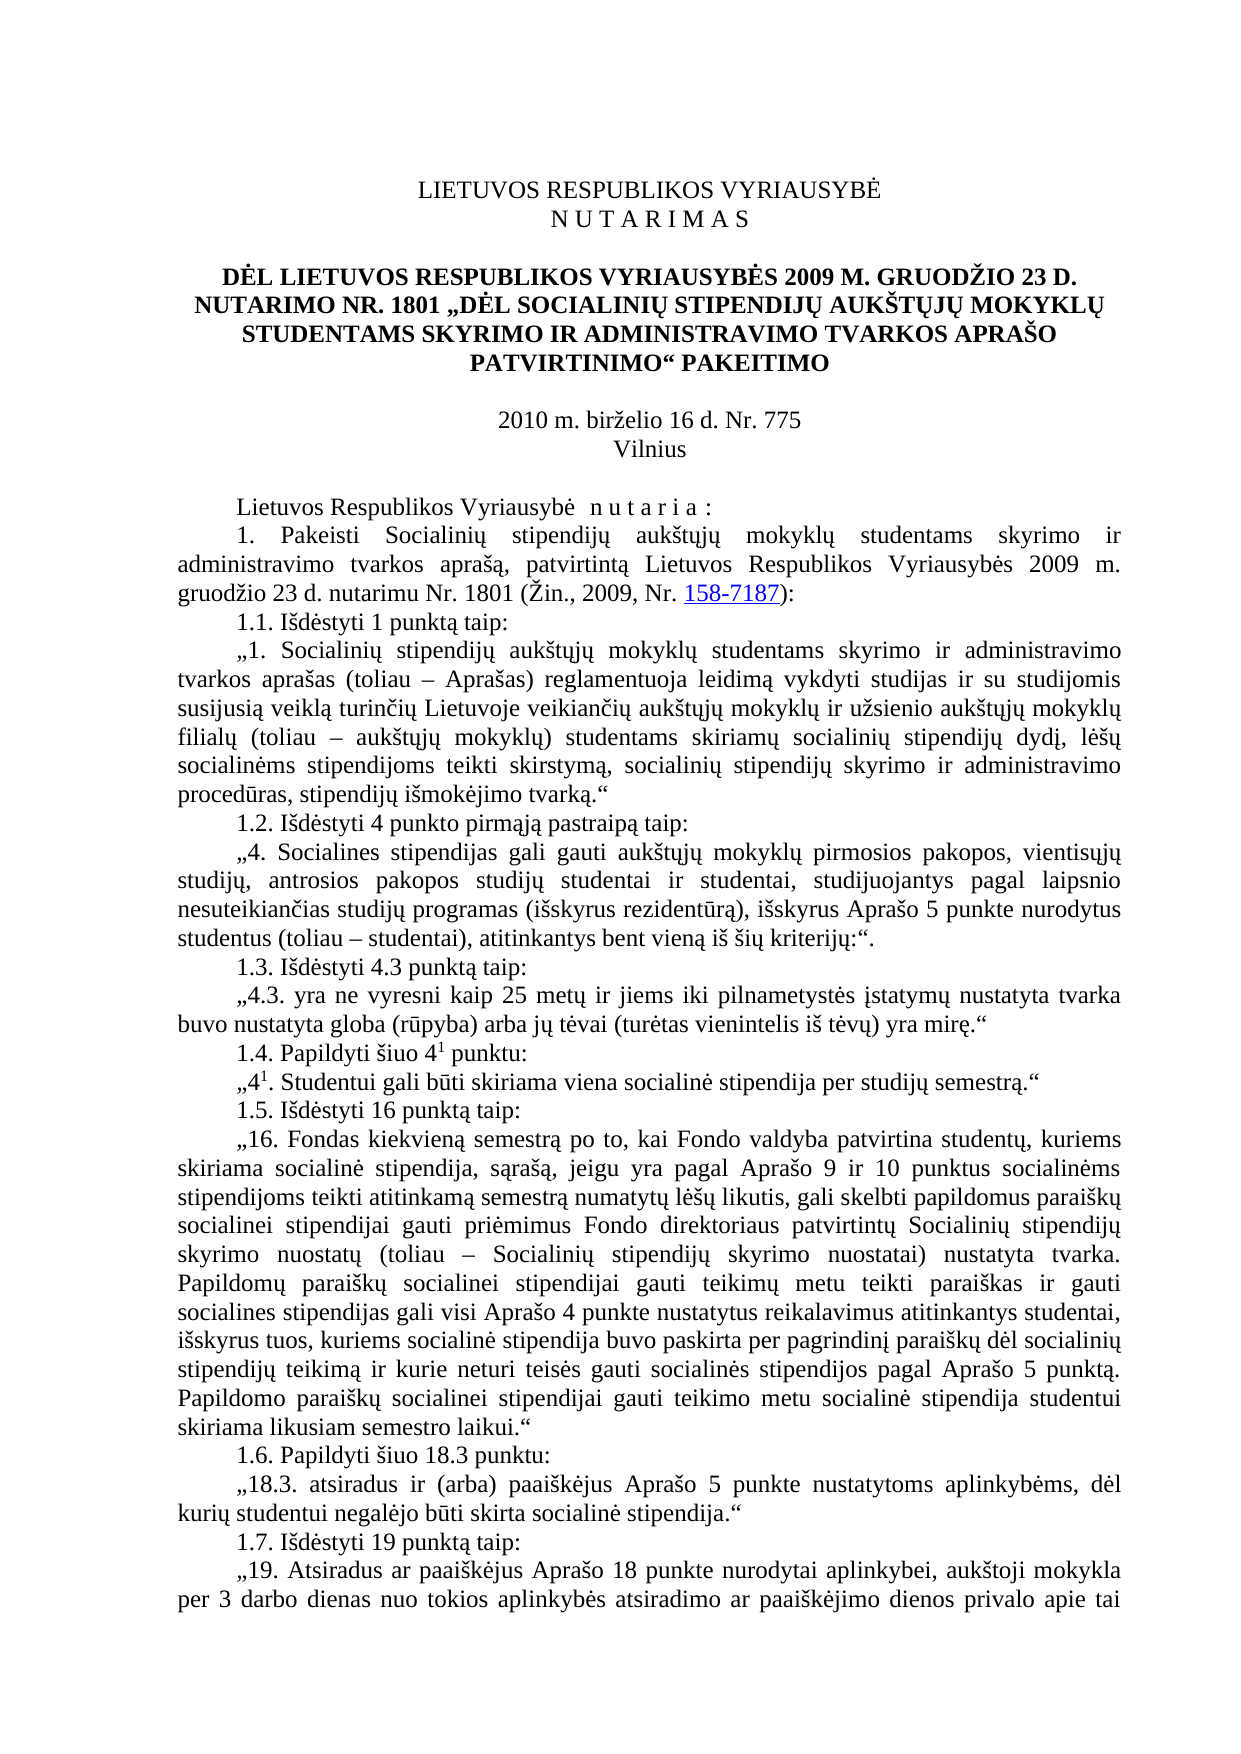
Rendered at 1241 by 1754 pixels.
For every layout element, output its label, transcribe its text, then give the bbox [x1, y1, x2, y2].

text NUTARIMAS [177, 204, 1122, 233]
text 1.7. Išdėstyti 19 punktą taip: [177, 1527, 1122, 1556]
text „1. Socialinių stipendijų aukštųjų mokyklų studentams skyrimo ir administravimo tvarkos aprašas (toliau – Aprašas) reglamentuoja leidimą vykdyti studijas ir su studijomis susijusią veiklą turinčių Lietuvoje veikiančių aukštųjų mokyklų ir užsienio aukštųjų mokyklų filialų (toliau – aukštųjų mokyklų) studentams skiriamų socialinių stipendijų dydį, lėšų socialinėms stipendijoms teikti skirstymą, socialinių stipendijų skyrimo ir administravimo procedūras, stipendijų išmokėjimo tvarką.“ [177, 636, 1122, 808]
text „16. Fondas kiekvieną semestrą po to, kai Fondo valdyba patvirtina studentų, kuriems skiriama socialinė stipendija, sąrašą, jeigu yra pagal Aprašo 9 ir 10 punktus socialinėms stipendijoms teikti atitinkamą semestrą numatytų lėšų likutis, gali skelbti papildomus paraiškų socialinei stipendijai gauti priėmimus Fondo direktoriaus patvirtintų Socialinių stipendijų skyrimo nuostatų (toliau – Socialinių stipendijų skyrimo nuostatai) nustatyta tvarka. Papildomų paraiškų socialinei stipendijai gauti teikimų metu teikti paraiškas ir gauti socialines stipendijas gali visi Aprašo 4 punkte nustatytus reikalavimus atitinkantys studentai, išskyrus tuos, kuriems socialinė stipendija buvo paskirta per pagrindinį paraiškų dėl socialinių stipendijų teikimą ir kurie neturi teisės gauti socialinės stipendijos pagal Aprašo 5 punktą. Papildomo paraiškų socialinei stipendijai gauti teikimo metu socialinė stipendija studentui skiriama likusiam semestro laikui.“ [177, 1124, 1122, 1441]
text Lietuvos Respublikos Vyriausybė [177, 176, 1122, 204]
text 1.6. Papildyti šiuo 18.3 punktu: [177, 1441, 1122, 1469]
text 1.3. Išdėstyti 4.3 punktą taip: [177, 952, 1122, 981]
text 1. Pakeisti Socialinių stipendijų aukštųjų mokyklų studentams skyrimo ir administravimo tvarkos aprašą, patvirtintą Lietuvos Respublikos Vyriausybės 2009 m. gruodžio 23 d. nutarimu Nr. 1801 (Žin., 2009, Nr. 158-7187): [177, 521, 1122, 607]
text 1.1. Išdėstyti 1 punktą taip: [177, 607, 1122, 636]
text „18.3. atsiradus ir (arba) paaiškėjus Aprašo 5 punkte nustatytoms aplinkybėms, dėl kurių studentui negalėjo būti skirta socialinė stipendija.“ [177, 1469, 1122, 1527]
text Vilnius [177, 434, 1122, 463]
text „41. Studentui gali būti skiriama viena socialinė stipendija per studijų semestrą.“ [177, 1067, 1122, 1096]
text 1.4. Papildyti šiuo 41 punktu: [177, 1038, 1122, 1067]
text „4. Socialines stipendijas gali gauti aukštųjų mokyklų pirmosios pakopos, vientisųjų studijų, antrosios pakopos studijų studentai ir studentai, studijuojantys pagal laipsnio nesuteikiančias studijų programas (išskyrus rezidentūrą), išskyrus Aprašo 5 punkte nurodytus studentus (toliau – studentai), atitinkantys bent vieną iš šių kriterijų:“. [177, 837, 1122, 952]
text 1.5. Išdėstyti 16 punktą taip: [177, 1096, 1122, 1124]
text 1.2. Išdėstyti 4 punkto pirmąją pastraipą taip: [177, 808, 1122, 837]
text Lietuvos Respublikos Vyriausybė nutaria: [177, 492, 1122, 521]
text „4.3. yra ne vyresni kaip 25 metų ir jiems iki pilnametystės įstatymų nustatyta tvarka buvo nustatyta globa (rūpyba) arba jų tėvai (turėtas vienintelis iš tėvų) yra mirę.“ [177, 981, 1122, 1038]
text 2010 m. birželio 16 d. Nr. 775 [177, 406, 1122, 434]
text „19. Atsiradus ar paaiškėjus Aprašo 18 punkte nurodytai aplinkybei, aukštoji mokykla per 3 darbo dienas nuo tokios aplinkybės atsiradimo ar paaiškėjimo dienos privalo apie tai [177, 1556, 1122, 1613]
text DĖL LIETUVOS RESPUBLIKOS VYRIAUSYBĖS 2009 M. GRUODŽIO 23 D. NUTARIMO NR. 1801 „DĖL SOCIALINIŲ STIPENDIJŲ AUKŠTŲJŲ MOKYKLŲ STUDENTAMS SKYRIMO IR ADMINISTRAVIMO TVARKOS APRAŠO PATVIRTINIMO“ PAKEITIMO [177, 262, 1122, 377]
